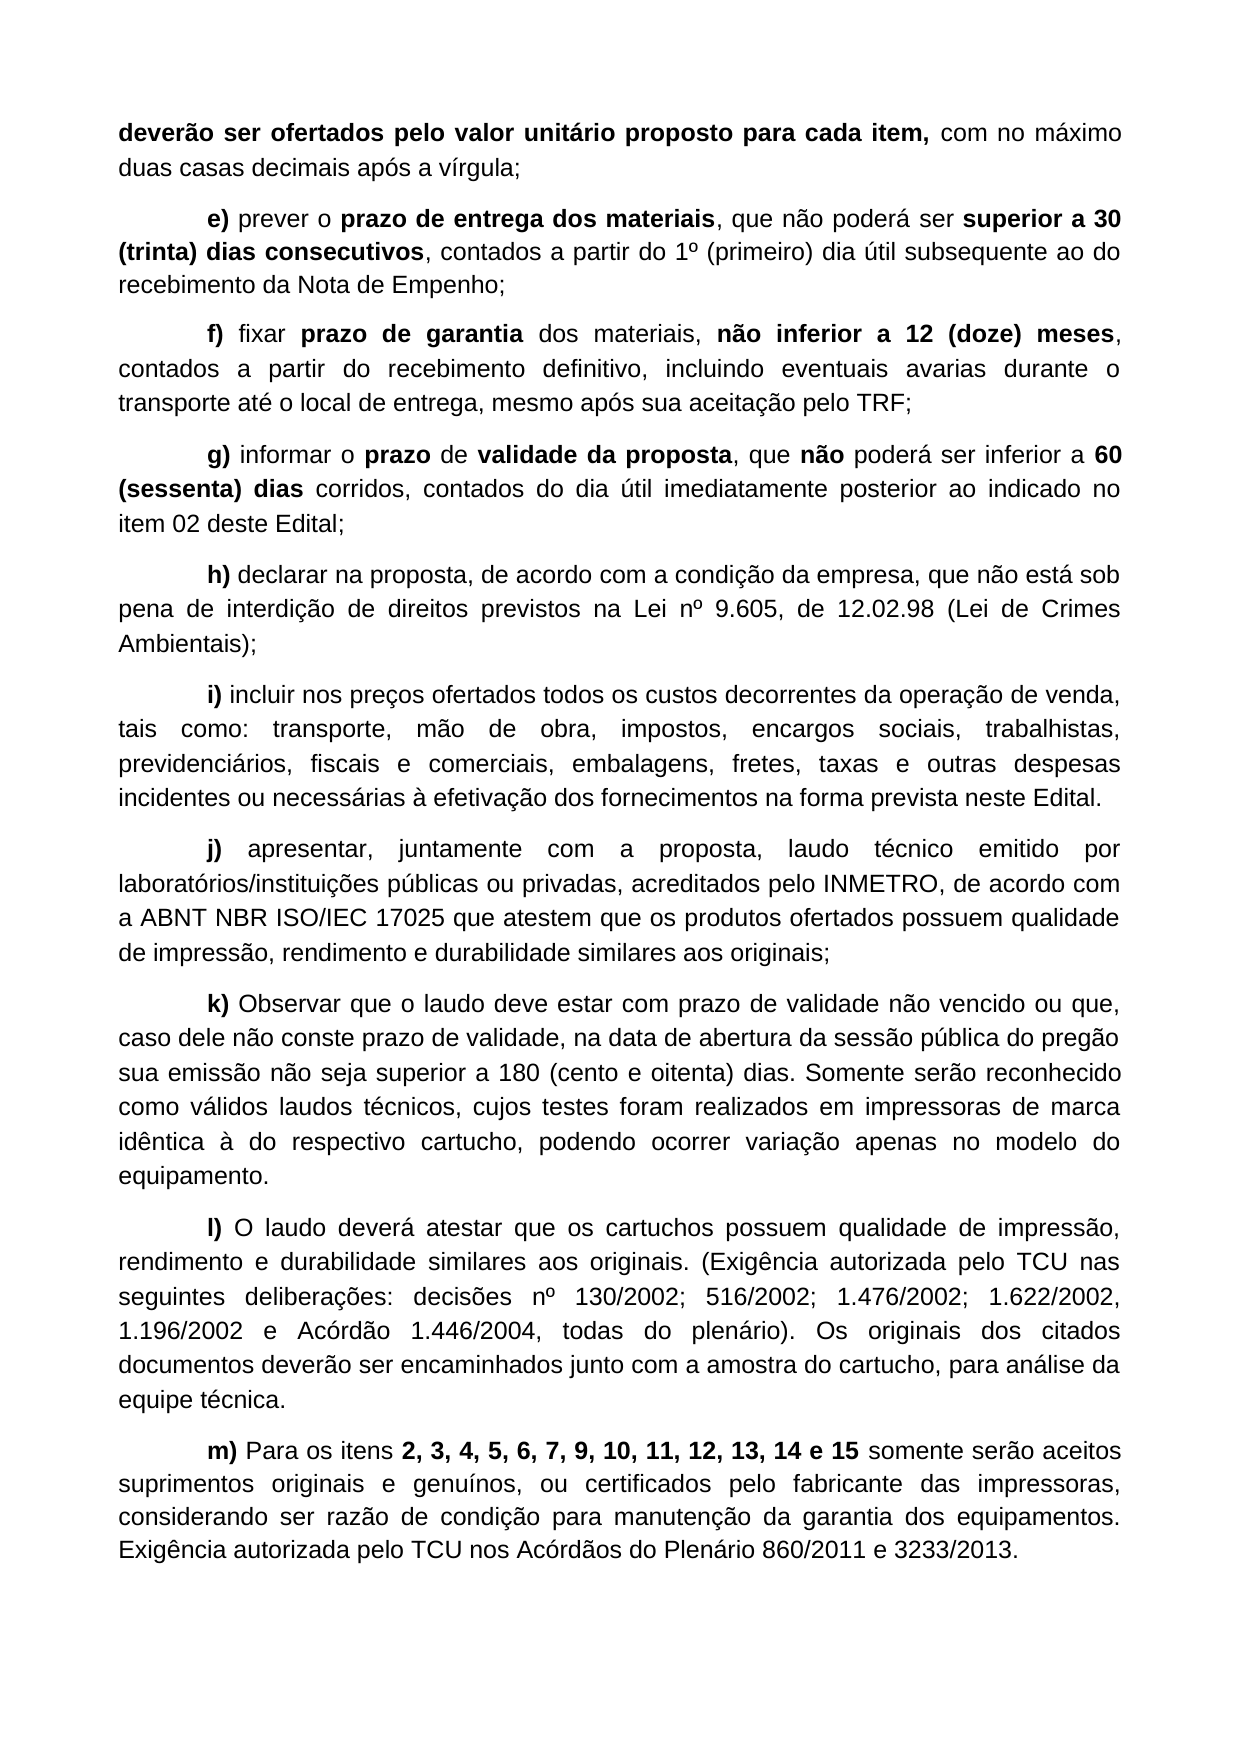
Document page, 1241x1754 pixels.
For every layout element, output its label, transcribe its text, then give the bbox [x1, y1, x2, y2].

text j) apresentar, juntamente com a proposta, laudo técnico emitido por laboratórios/instituições públicas ou privadas, acreditados pelo INMETRO, de acordo com a ABNT NBR ISO/IEC 17025 que atestem que os produtos ofertados possuem qualidade de impressão, rendimento e durabilidade similares aos originais; [118, 834, 1122, 967]
text e) prever o prazo de entrega dos materiais, que não poderá ser superior a 30 (trinta) dias consecutivos, contados a partir do 1º (primeiro) dia útil subsequente ao do recebimento da Nota de Empenho; [118, 204, 1122, 298]
text l) O laudo deverá atestar que os cartuchos possuem qualidade de impressão, rendimento e durabilidade similares aos originais. (Exigência autorizada pelo TCU nas seguintes deliberações: decisões nº 130/2002; 516/2002; 1.476/2002; 1.622/2002, 1.196/2002 e Acórdão 1.446/2004, todas do plenário). Os originais dos citados documentos deverão ser encaminhados junto com a amostra do cartucho, para análise da equipe técnica. [118, 1212, 1122, 1414]
text deverão ser ofertados pelo valor unitário proposto para cada item, com no máximo duas casas decimais após a vírgula; [118, 118, 1122, 181]
text m) Para os itens 2, 3, 4, 5, 6, 7, 9, 10, 11, 12, 13, 14 e 15 somente serão aceitos suprimentos originais e genuínos, ou certificados pelo fabricante das impressoras, considerando ser razão de condição para manutenção da garantia dos equipamentos. Exigência autorizada pelo TCU nos Acórdãos do Plenário 860/2011 e 3233/2013. [118, 1436, 1122, 1564]
text g) informar o prazo de validade da proposta, que não poderá ser inferior a 60 (sessenta) dias corridos, contados do dia útil imediatamente posterior ao indicado no item 02 deste Edital; [118, 439, 1122, 537]
text i) incluir nos preços ofertados todos os custos decorrentes da operação de venda, tais como: transporte, mão de obra, impostos, encargos sociais, trabalhistas, previdenciários, fiscais e comerciais, embalagens, fretes, taxas e outras despesas incidentes ou necessárias à efetivação dos fornecimentos na forma prevista neste Edital. [118, 680, 1122, 812]
text k) Observar que o laudo deve estar com prazo de validade não vencido ou que, caso dele não conste prazo de validade, na data de abertura da sessão pública do pregão sua emissão não seja superior a 180 (cento e oitenta) dias. Somente serão reconhecido como válidos laudos técnicos, cujos testes foram realizados em impressoras de marca idêntica à do respectivo cartucho, podendo ocorrer variação apenas no modelo do equipamento. [118, 989, 1122, 1190]
text h) declarar na proposta, de acordo com a condição da empresa, que não está sob pena de interdição de direitos previstos na Lei nº 9.605, de 12.02.98 (Lei de Crimes Ambientais); [118, 560, 1122, 657]
text f) fixar prazo de garantia dos materiais, não inferior a 12 (doze) meses, contados a partir do recebimento definitivo, incluindo eventuais avarias durante o transporte até o local de entrega, mesmo após sua aceitação pelo TRF; [118, 319, 1122, 417]
